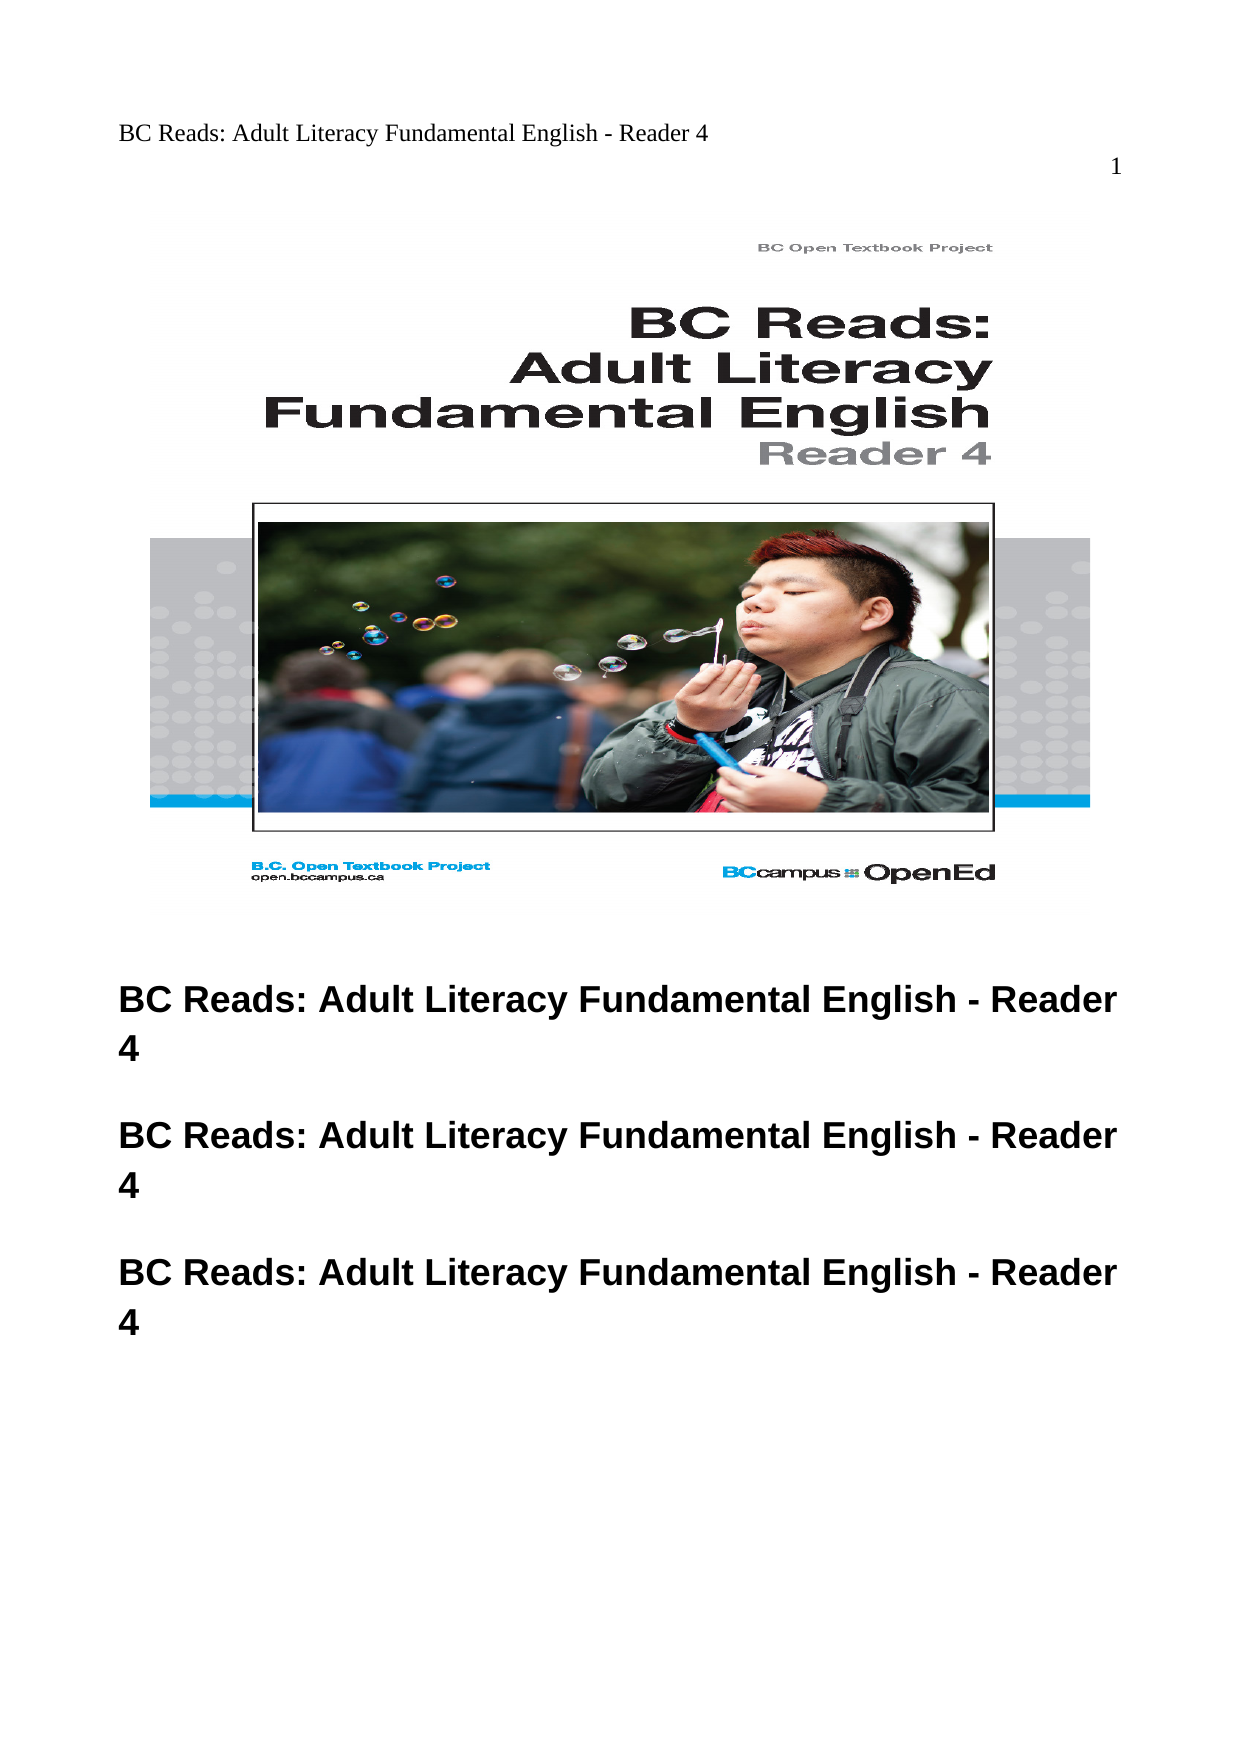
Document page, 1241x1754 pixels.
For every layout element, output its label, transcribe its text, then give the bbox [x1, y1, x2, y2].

text Unless otherwise noted within this book, this book is released under a Creative Commons Attribution 4.0 International License also known as a CC-BY license. This means you are free to copy, redistribute, modify or adapt this book. Under this license, anyone who redistributes or modifies this textbook, in whole or in part, can do so for free providing they properly attribute the book. [118, 1368, 1122, 1529]
text Additionally, if you redistribute this textbook, in whole or in part, in either a print or digital format, then you must retain on every physical and/or electronic page the following attribution: [118, 1533, 1122, 1595]
subtitle BC Reads: Adult Literacy Fundamental English - Reader 4 [118, 952, 1122, 981]
subtitle Shantel Ivits [118, 1161, 1122, 1190]
subtitle BC Reads: Adult Literacy Fundamental English - Reader 4 [118, 985, 1122, 1014]
subtitle BC Reads: Adult Literacy Fundamental English - Reader 4 [118, 1018, 1122, 1047]
